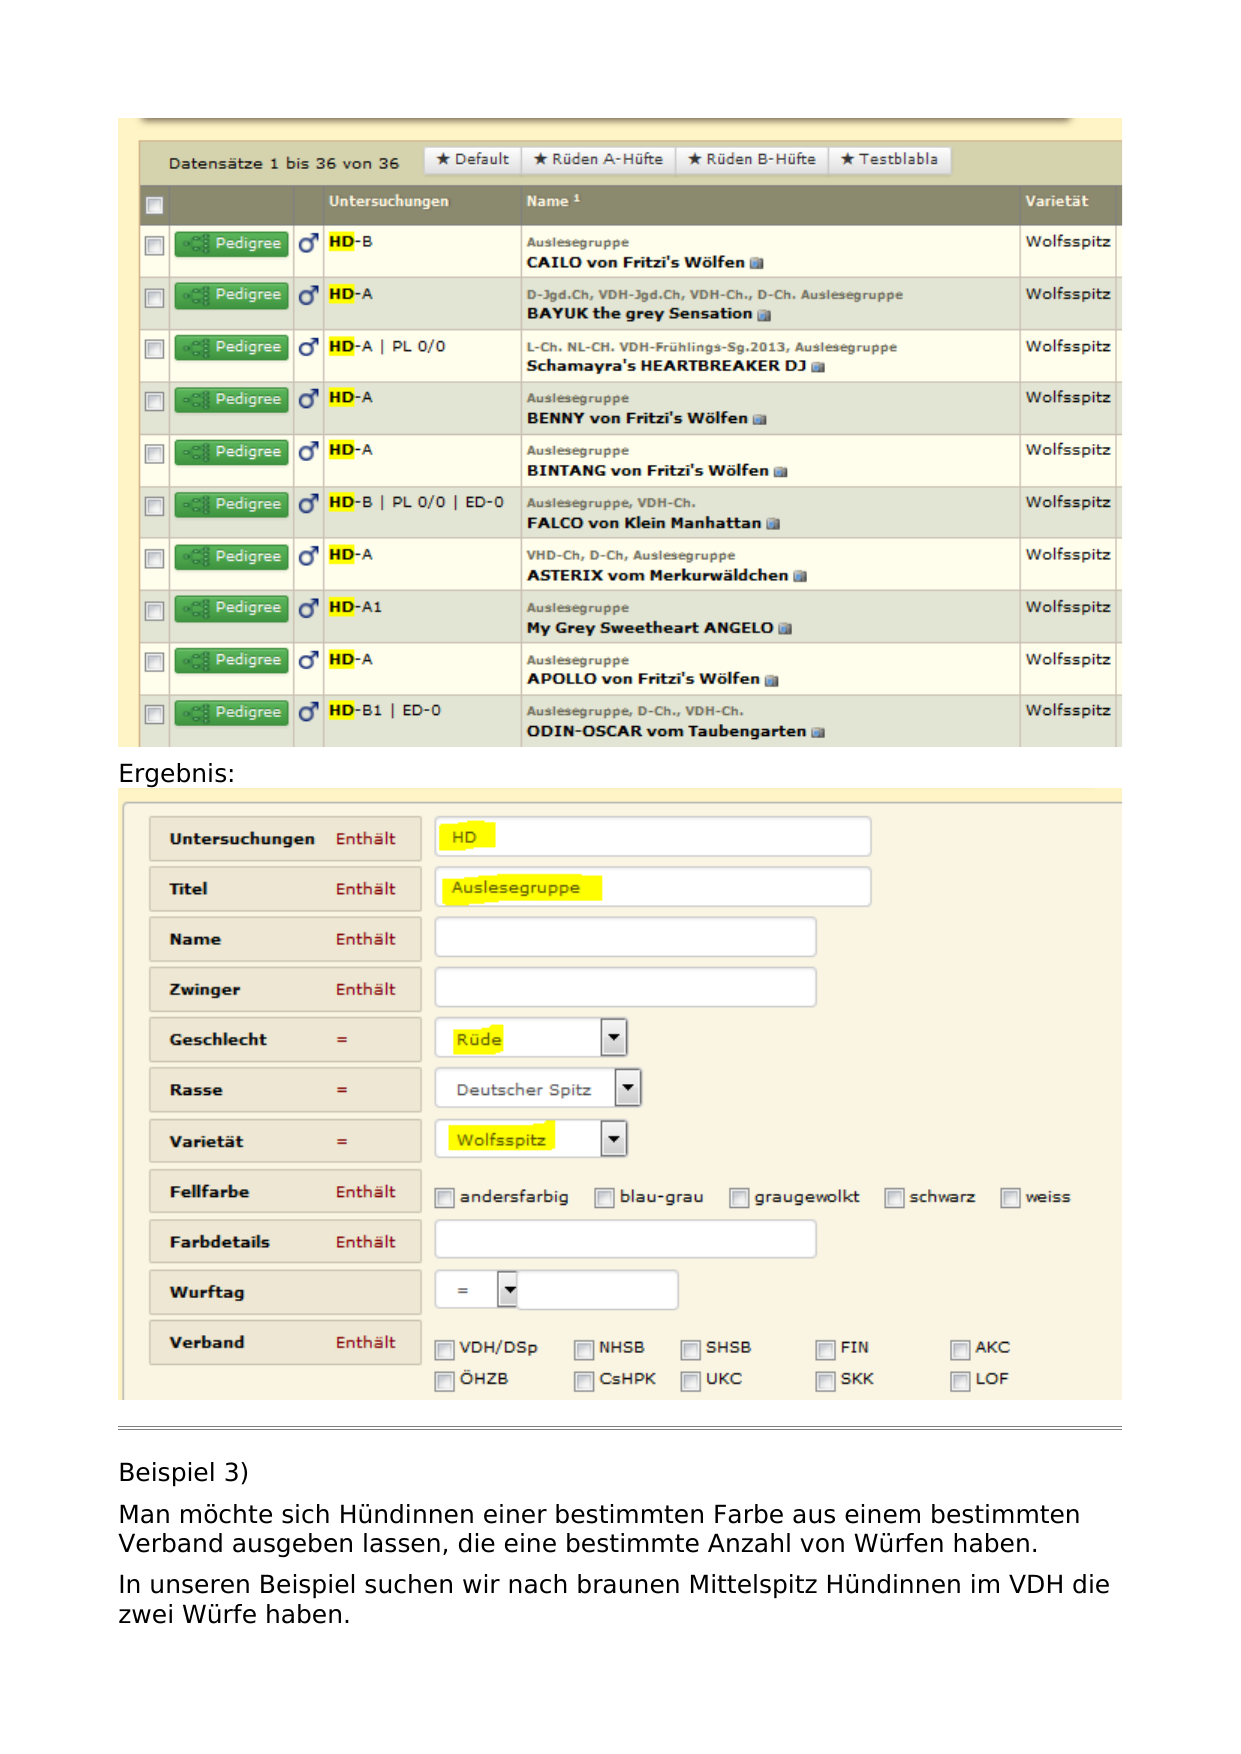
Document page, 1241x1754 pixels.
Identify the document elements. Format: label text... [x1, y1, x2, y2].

picture [118, 118, 1123, 747]
text Man möchte sich Hündinnen einer bestimmten Farbe aus einem bestimmten Verband ausgeben lassen, die eine bestimmte Anzahl von Würfen haben. [118, 1500, 1122, 1558]
text Ergebnis: [118, 759, 1122, 788]
text In unseren Beispiel suchen wir nach braunen Mittelspitz Hündinnen im VDH die zwei Würfe haben. [118, 1571, 1122, 1629]
text Beispiel 3) [118, 1458, 1122, 1487]
picture [118, 788, 1123, 1400]
